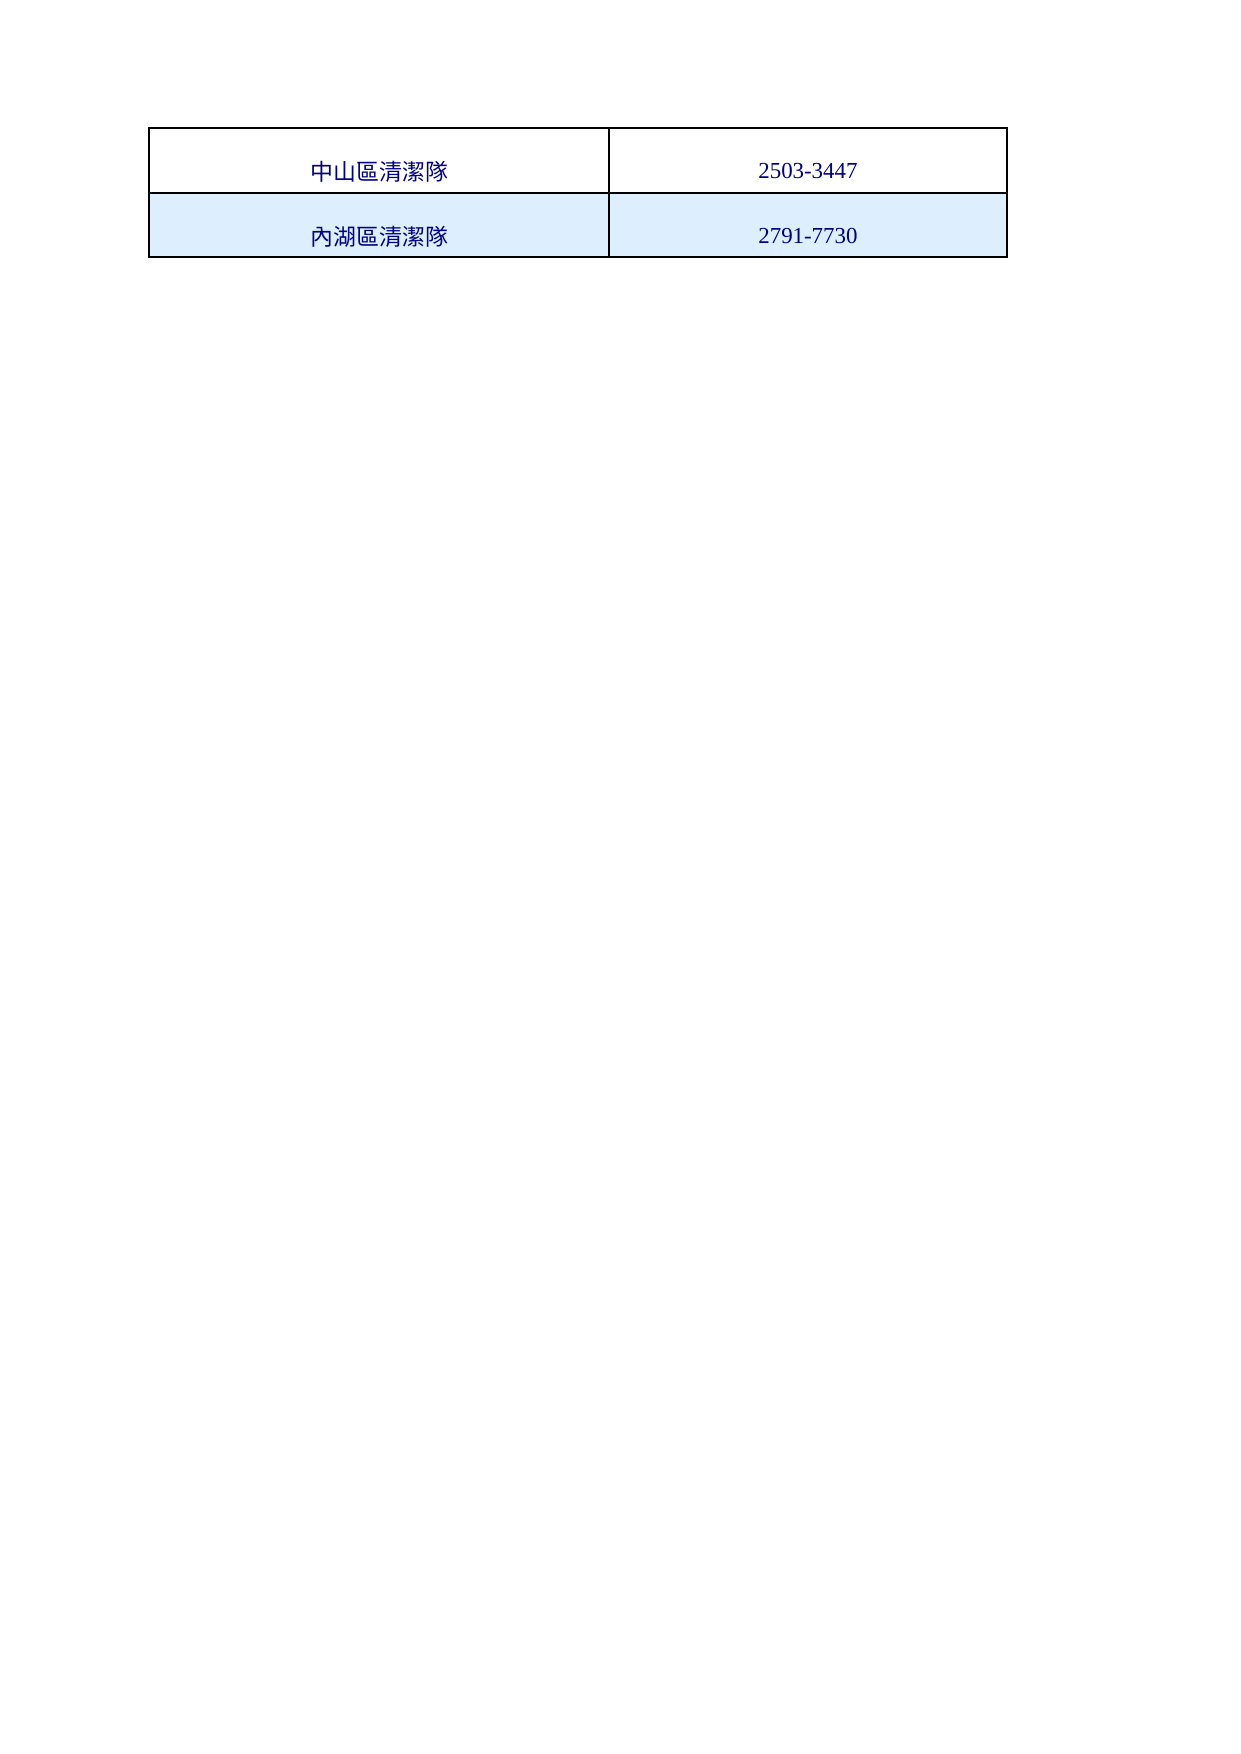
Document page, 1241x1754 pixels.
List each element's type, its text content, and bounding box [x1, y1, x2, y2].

table_cell 中山區清潔隊 [150, 129, 608, 192]
table_cell 2503-3447 [610, 129, 1006, 192]
table_cell 2791-7730 [610, 194, 1006, 256]
table_cell 內湖區清潔隊 [150, 194, 608, 256]
